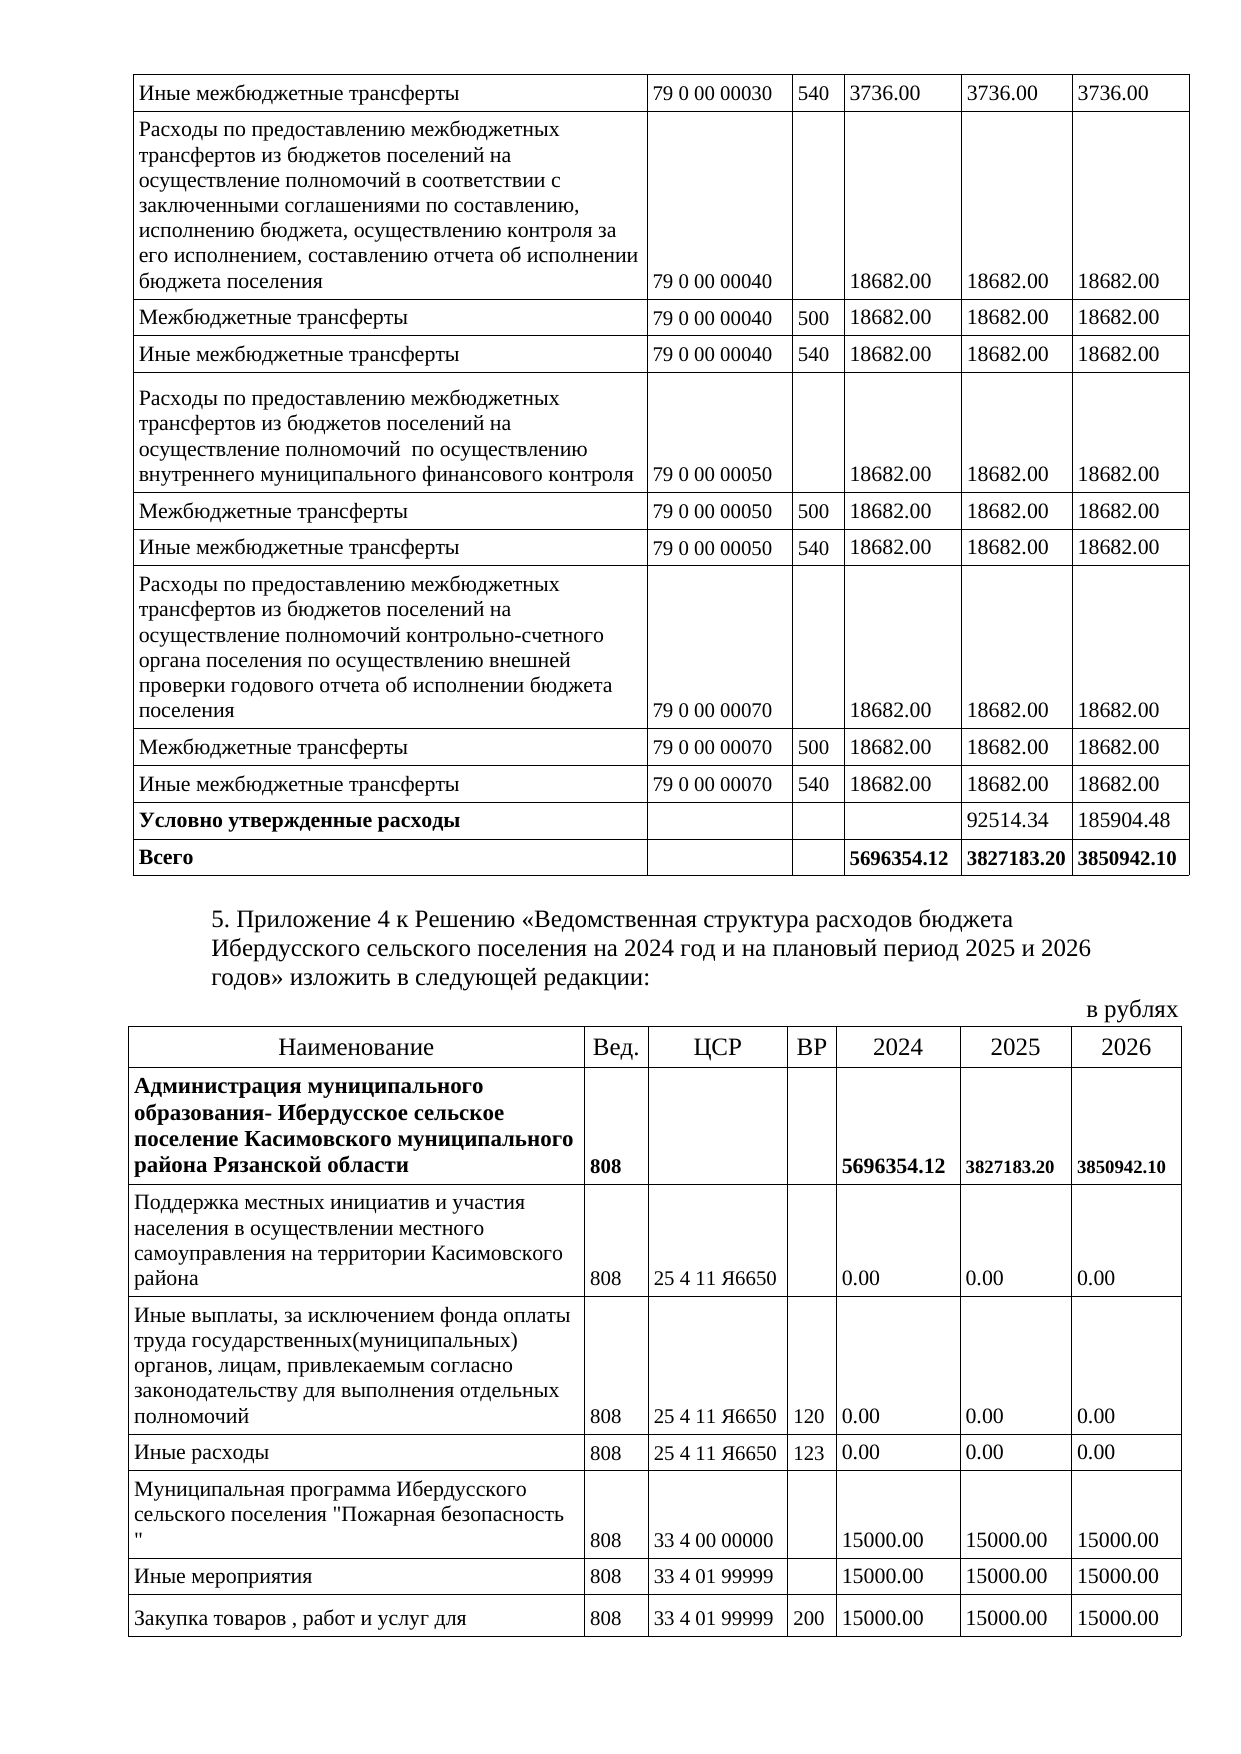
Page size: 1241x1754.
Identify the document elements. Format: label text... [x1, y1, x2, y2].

table_cell 18682,00 [1073, 530, 1189, 565]
table_cell 92514,34 [962, 803, 1072, 838]
table_cell 1000,00 [1072, 1435, 1181, 1470]
table_cell 123 [788, 1435, 836, 1470]
table_cell 79 0 00 00040 [648, 336, 792, 372]
table_cell 18682,00 [845, 336, 961, 372]
table_cell 3850942,10 [1073, 840, 1189, 875]
table_cell Расходы по предоставлению межбюджетных трансфертов из бюджетов поселений на осуществление полномочий контрольно-счетного органа поселения по осуществлению внешней проверки годового отчета об исполнении бюджета поселения [134, 566, 647, 728]
table_cell 2026 [1072, 1027, 1181, 1067]
table_cell Межбюджетные трансферты [134, 300, 647, 335]
table_cell 540 [793, 530, 844, 565]
table_cell 18682,00 [845, 300, 961, 335]
table_cell 18682,00 [845, 373, 961, 492]
table_cell 185904,48 [1073, 803, 1189, 838]
table_cell 1000,00 [961, 1435, 1071, 1470]
table_cell 1000,00 [837, 1297, 960, 1433]
table_cell 15000,00 [837, 1471, 960, 1557]
table_cell Администрация муниципального образования- Ибердусское сельское поселение Касимовского муниципального района Рязанской области [129, 1068, 584, 1183]
table_cell 79 0 00 00050 [648, 373, 792, 492]
table_cell Условно утвержденные расходы [134, 803, 647, 838]
table_cell [793, 803, 844, 838]
table_cell 3827183,20 [961, 1068, 1071, 1183]
table_cell 25 4 11 Я6650 [649, 1185, 787, 1296]
table_cell [648, 840, 792, 875]
table_cell 3736,00 [962, 75, 1072, 111]
table_cell Наименование [129, 1027, 584, 1067]
table_cell [793, 840, 844, 875]
table_cell 1000,00 [961, 1297, 1071, 1433]
table_cell [845, 803, 961, 838]
table_cell 18682,00 [962, 566, 1072, 728]
table_cell 79 0 00 00050 [648, 530, 792, 565]
table_cell 1000,00 [961, 1185, 1071, 1296]
table_cell 540 [793, 336, 844, 372]
table_cell 18682,00 [1073, 336, 1189, 372]
table_header [836, 990, 960, 1026]
table_cell 1000,00 [1072, 1185, 1181, 1296]
table_cell ВР [788, 1027, 836, 1067]
table_cell 18682,00 [1073, 300, 1189, 335]
table_cell 3736,00 [1073, 75, 1189, 111]
table_cell 18682,00 [845, 729, 961, 765]
table_cell Вед. [585, 1027, 648, 1067]
table_cell 18682,00 [845, 766, 961, 802]
table_header [584, 990, 648, 1026]
table_header [648, 990, 787, 1026]
table_cell 18682,00 [962, 300, 1072, 335]
table_cell 18682,00 [845, 530, 961, 565]
table_cell 15000,00 [1072, 1559, 1181, 1594]
table_cell 15000,00 [961, 1595, 1071, 1636]
table_cell 79 0 00 00040 [648, 300, 792, 335]
table_cell 808 [585, 1185, 648, 1296]
table_cell 808 [585, 1595, 648, 1636]
table_cell 15000,00 [837, 1559, 960, 1594]
table_cell 79 0 00 00050 [648, 493, 792, 528]
table_cell 200 [788, 1595, 836, 1636]
table_cell 18682,00 [845, 112, 961, 298]
table_cell 500 [793, 493, 844, 528]
table_cell 79 0 00 00040 [648, 112, 792, 298]
table_cell 33 4 01 99999 [649, 1559, 787, 1594]
table_cell 25 4 11 Я6650 [649, 1297, 787, 1433]
table_cell 5696354,12 [837, 1068, 960, 1183]
table_cell 25 4 11 Я6650 [649, 1435, 787, 1470]
table_header [960, 990, 1071, 1026]
table_cell 79 0 00 00030 [648, 75, 792, 111]
table_cell 120 [788, 1297, 836, 1433]
table_cell 500 [793, 300, 844, 335]
table_cell Иные выплаты, за исключением фонда оплаты труда государственных(муниципальных) органов, лицам, привлекаемым согласно законодательству для выполнения отдельных полномочий [129, 1297, 584, 1433]
table_cell 18682,00 [845, 566, 961, 728]
table_cell 33 4 00 00000 [649, 1471, 787, 1557]
table_cell 2025 [961, 1027, 1071, 1067]
table_cell 18682,00 [962, 112, 1072, 298]
table_header [128, 990, 584, 1026]
table_cell 33 4 01 99999 [649, 1595, 787, 1636]
table_cell Расходы по предоставлению межбюджетных трансфертов из бюджетов поселений на осуществление полномочий в соответствии с заключенными соглашениями по составлению, исполнению бюджета, осуществлению контроля за его исполнением, составлению отчета об исполнении бюджета поселения [134, 112, 647, 298]
table_cell 3827183,20 [962, 840, 1072, 875]
table_cell Поддержка местных инициатив и участия населения в осуществлении местного самоуправления на территории Касимовского района [129, 1185, 584, 1296]
table_cell 79 0 00 00070 [648, 566, 792, 728]
table_cell Межбюджетные трансферты [134, 493, 647, 528]
table_cell ЦСР [649, 1027, 787, 1067]
table_cell 18682,00 [962, 373, 1072, 492]
table_cell [788, 1068, 836, 1183]
table_cell 18682,00 [962, 766, 1072, 802]
table_cell 18682,00 [962, 493, 1072, 528]
table_cell 18682,00 [1073, 112, 1189, 298]
table_cell Иные межбюджетные трансферты [134, 766, 647, 802]
list 5. Приложение 4 к Решению «Ведомственная структура расходов бюджета Ибердусского сельского поселения на 2024 год и на плановый период 2025 и 2026 годов» изложить в следующей редакции: [173, 904, 1152, 990]
table_cell 18682,00 [1073, 766, 1189, 802]
table_cell [793, 112, 844, 298]
table_cell Расходы по предоставлению межбюджетных трансфертов из бюджетов поселений на осуществление полномочий по осуществлению внутреннего муниципального финансового контроля [134, 373, 647, 492]
table_cell 5696354,12 [845, 840, 961, 875]
table_cell 1000,00 [837, 1435, 960, 1470]
table_cell 808 [585, 1297, 648, 1433]
table_cell 540 [793, 766, 844, 802]
table_header в рублях [1071, 990, 1181, 1026]
table_cell 808 [585, 1471, 648, 1557]
table_cell 18682,00 [1073, 493, 1189, 528]
table_cell 15000,00 [961, 1471, 1071, 1557]
table_cell 79 0 00 00070 [648, 766, 792, 802]
table_cell 15000,00 [961, 1559, 1071, 1594]
table_cell [788, 1185, 836, 1296]
table_header [788, 990, 836, 1026]
table_cell Иные мероприятия [129, 1559, 584, 1594]
table_cell 808 [585, 1435, 648, 1470]
table_cell Иные межбюджетные трансферты [134, 336, 647, 372]
table_cell 18682,00 [962, 530, 1072, 565]
table_cell [788, 1471, 836, 1557]
table_cell Иные межбюджетные трансферты [134, 530, 647, 565]
table_cell 1000,00 [1072, 1297, 1181, 1433]
table_cell 15000,00 [1072, 1595, 1181, 1636]
table_cell 500 [793, 729, 844, 765]
table_cell [649, 1068, 787, 1183]
table_cell Закупка товаров , работ и услуг для [129, 1595, 584, 1636]
table_cell 18682,00 [845, 493, 961, 528]
table_cell 1000,00 [837, 1185, 960, 1296]
table_cell 18682,00 [1073, 729, 1189, 765]
table_cell 2024 [837, 1027, 960, 1067]
table_cell 18682,00 [962, 729, 1072, 765]
table_cell [793, 566, 844, 728]
table_cell 808 [585, 1068, 648, 1183]
table_cell [793, 373, 844, 492]
table_cell Иные межбюджетные трансферты [134, 75, 647, 111]
table_cell 3736,00 [845, 75, 961, 111]
table_cell 540 [793, 75, 844, 111]
table_cell 18682,00 [1073, 566, 1189, 728]
table_cell 18682,00 [1073, 373, 1189, 492]
table_cell [788, 1559, 836, 1594]
table_cell 15000,00 [837, 1595, 960, 1636]
table_cell Межбюджетные трансферты [134, 729, 647, 765]
table_cell Всего [134, 840, 647, 875]
table_cell 15000,00 [1072, 1471, 1181, 1557]
table_cell 3850942,10 [1072, 1068, 1181, 1183]
table_cell 808 [585, 1559, 648, 1594]
table_cell Иные расходы [129, 1435, 584, 1470]
table_cell [648, 803, 792, 838]
table_cell 18682,00 [962, 336, 1072, 372]
table_cell Муниципальная программа Ибердусского сельского поселения "Пожарная безопасность " [129, 1471, 584, 1557]
table_cell 79 0 00 00070 [648, 729, 792, 765]
